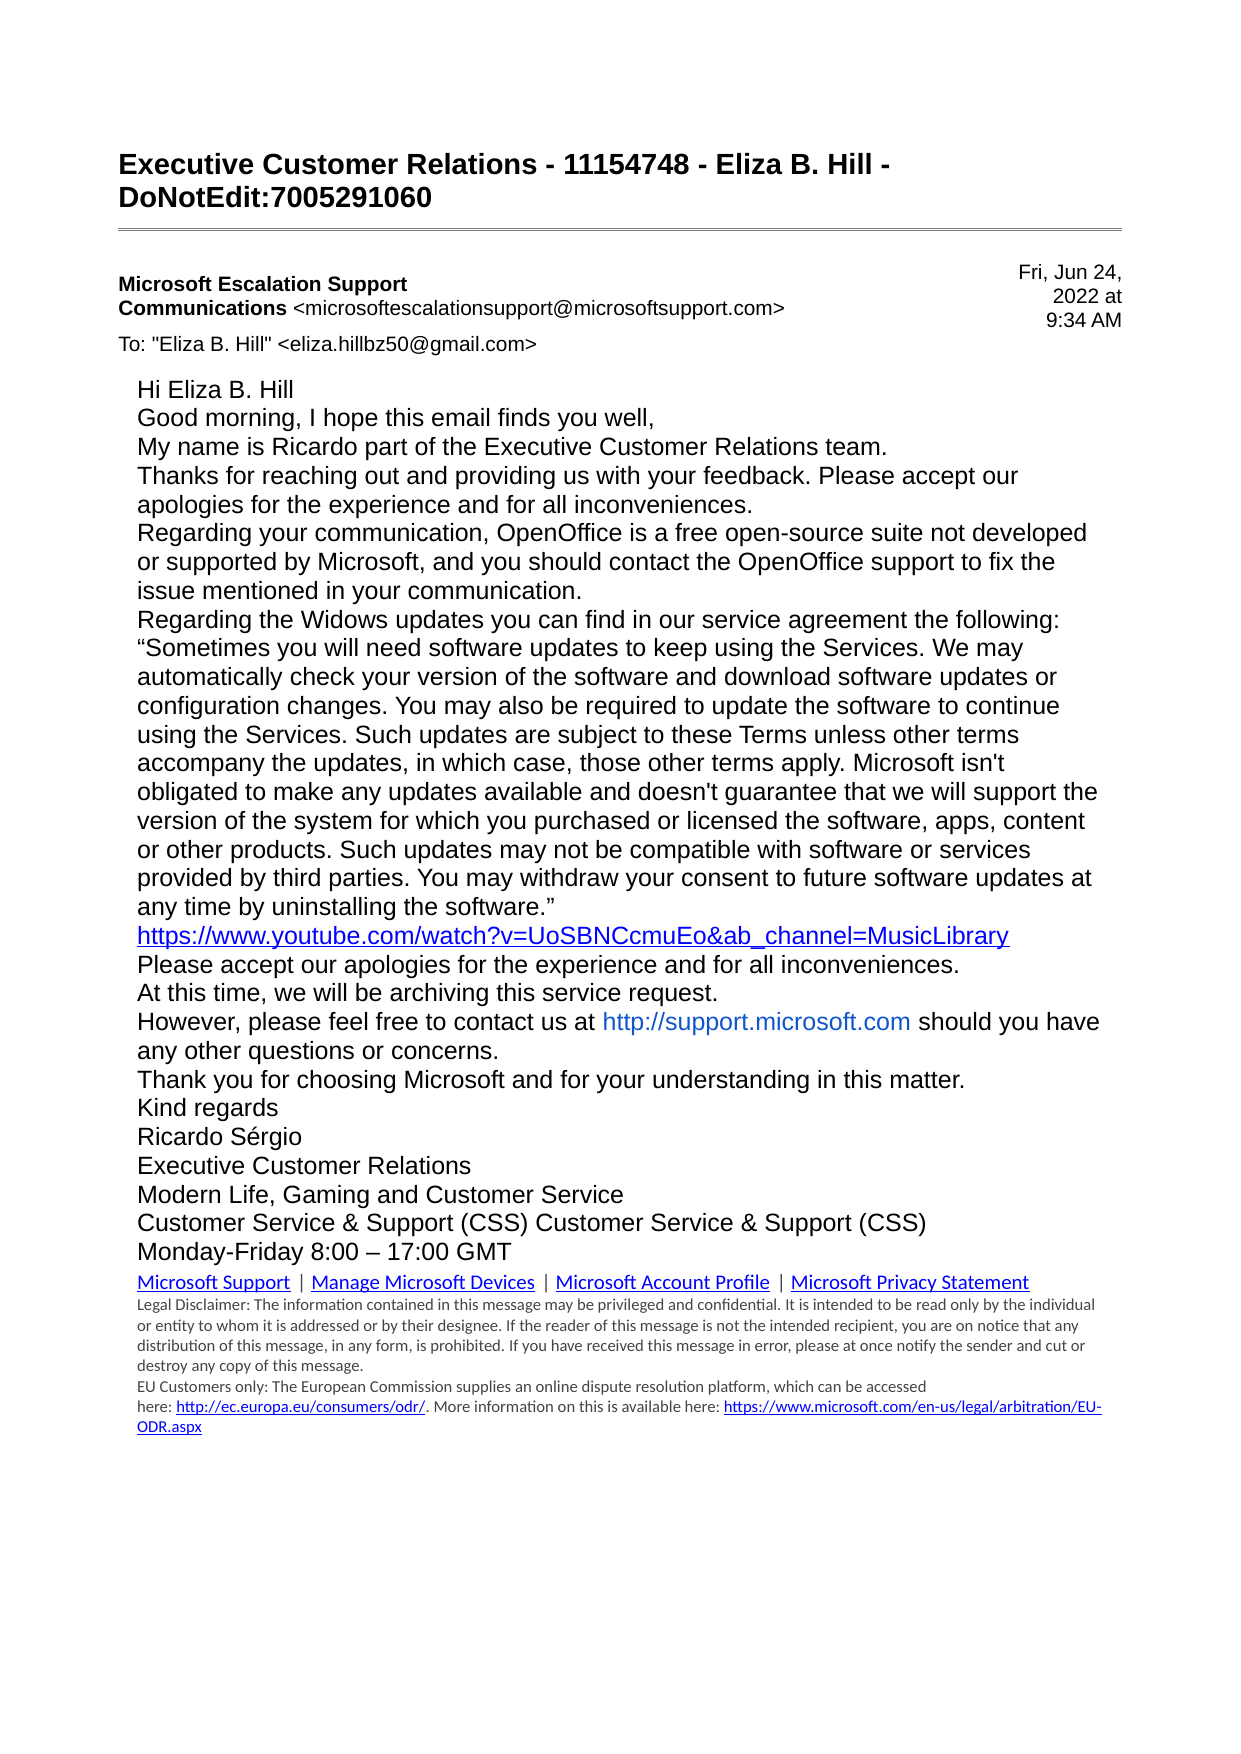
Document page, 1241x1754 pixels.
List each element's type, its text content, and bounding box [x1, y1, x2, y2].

table_header Fri, Jun 24, 2022 at 9:34 AM [1010, 260, 1122, 332]
table_cell [118, 1484, 1122, 1489]
table_header Microsoft Escalation Support Communications <microsoftescalationsupport@microsoftsupport.com> [118, 260, 1010, 332]
table_cell To: "Eliza B. Hill" <eliza.hillbz50@gmail.com> [118, 332, 1122, 356]
table_header Hi Eliza B. Hill Good morning, I hope this email finds you well, My name is Ricardo part of the Executive Customer Relations team. Thanks for reaching out and providing us with your feedback. Please accept our apologies for the experience and for all inconveniences. Regarding your communication, OpenOffice is a free open-source suite not developed or supported by Microsoft, and you should contact the OpenOffice support to fix the issue mentioned in your communication. Regarding the Widows updates you can find in our service agreement the following: “Sometimes you will need software updates to keep using the Services. We may automatically check your version of the software and download software updates or configuration changes. You may also be required to update the software to continue using the Services. Such updates are subject to these Terms unless other terms accompany the updates, in which case, those other terms apply. Microsoft isn't obligated to make any updates available and doesn't guarantee that we will support the version of the system for which you purchased or licensed the software, apps, content or other products. Such updates may not be compatible with software or services provided by third parties. You may withdraw your consent to future software updates at any time by uninstalling the software.” https://www.youtube.com/watch?v=UoSBNCcmuEo&ab_channel=MusicLibrary Please accept our apologies for the experience and for all inconveniences. At this time, we will be archiving this service request. However, please feel free to contact us at http://support.microsoft.com should you have any other questions or concerns. Thank you for choosing Microsoft and for your understanding in this matter. Kind regards Ricardo Sérgio Executive Customer Relations Modern Life, Gaming and Customer Service Customer Service & Support (CSS) Customer Service & Support (CSS) Monday-Friday 8:00 – 17:00 GMT Microsoft Support | Manage Microsoft Devices | Microsoft Account Profile | Microsoft Privacy Statement Legal Disclaimer: The information contained in this message may be privileged and confidential. It is intended to be read only by the individual or entity to whom it is addressed or by their designee. If the reader of this message is not the intended recipient, you are on notice that any distribution of this message, in any form, is prohibited. If you have received this message in error, please at once notify the sender and cut or destroy any copy of this message. EU Customers only: The European Commission supplies an online dispute resolution platform, which can be accessed here: http://ec.europa.eu/consumers/odr/. More information on this is available here: https://www.microsoft.com/en-us/legal/arbitration/EU-ODR.aspx [118, 356, 1122, 1456]
table_header Executive Customer Relations - 11154748 - Eliza B. Hill - DoNotEdit:7005291060 [118, 147, 1122, 214]
table_cell [118, 1456, 1122, 1484]
